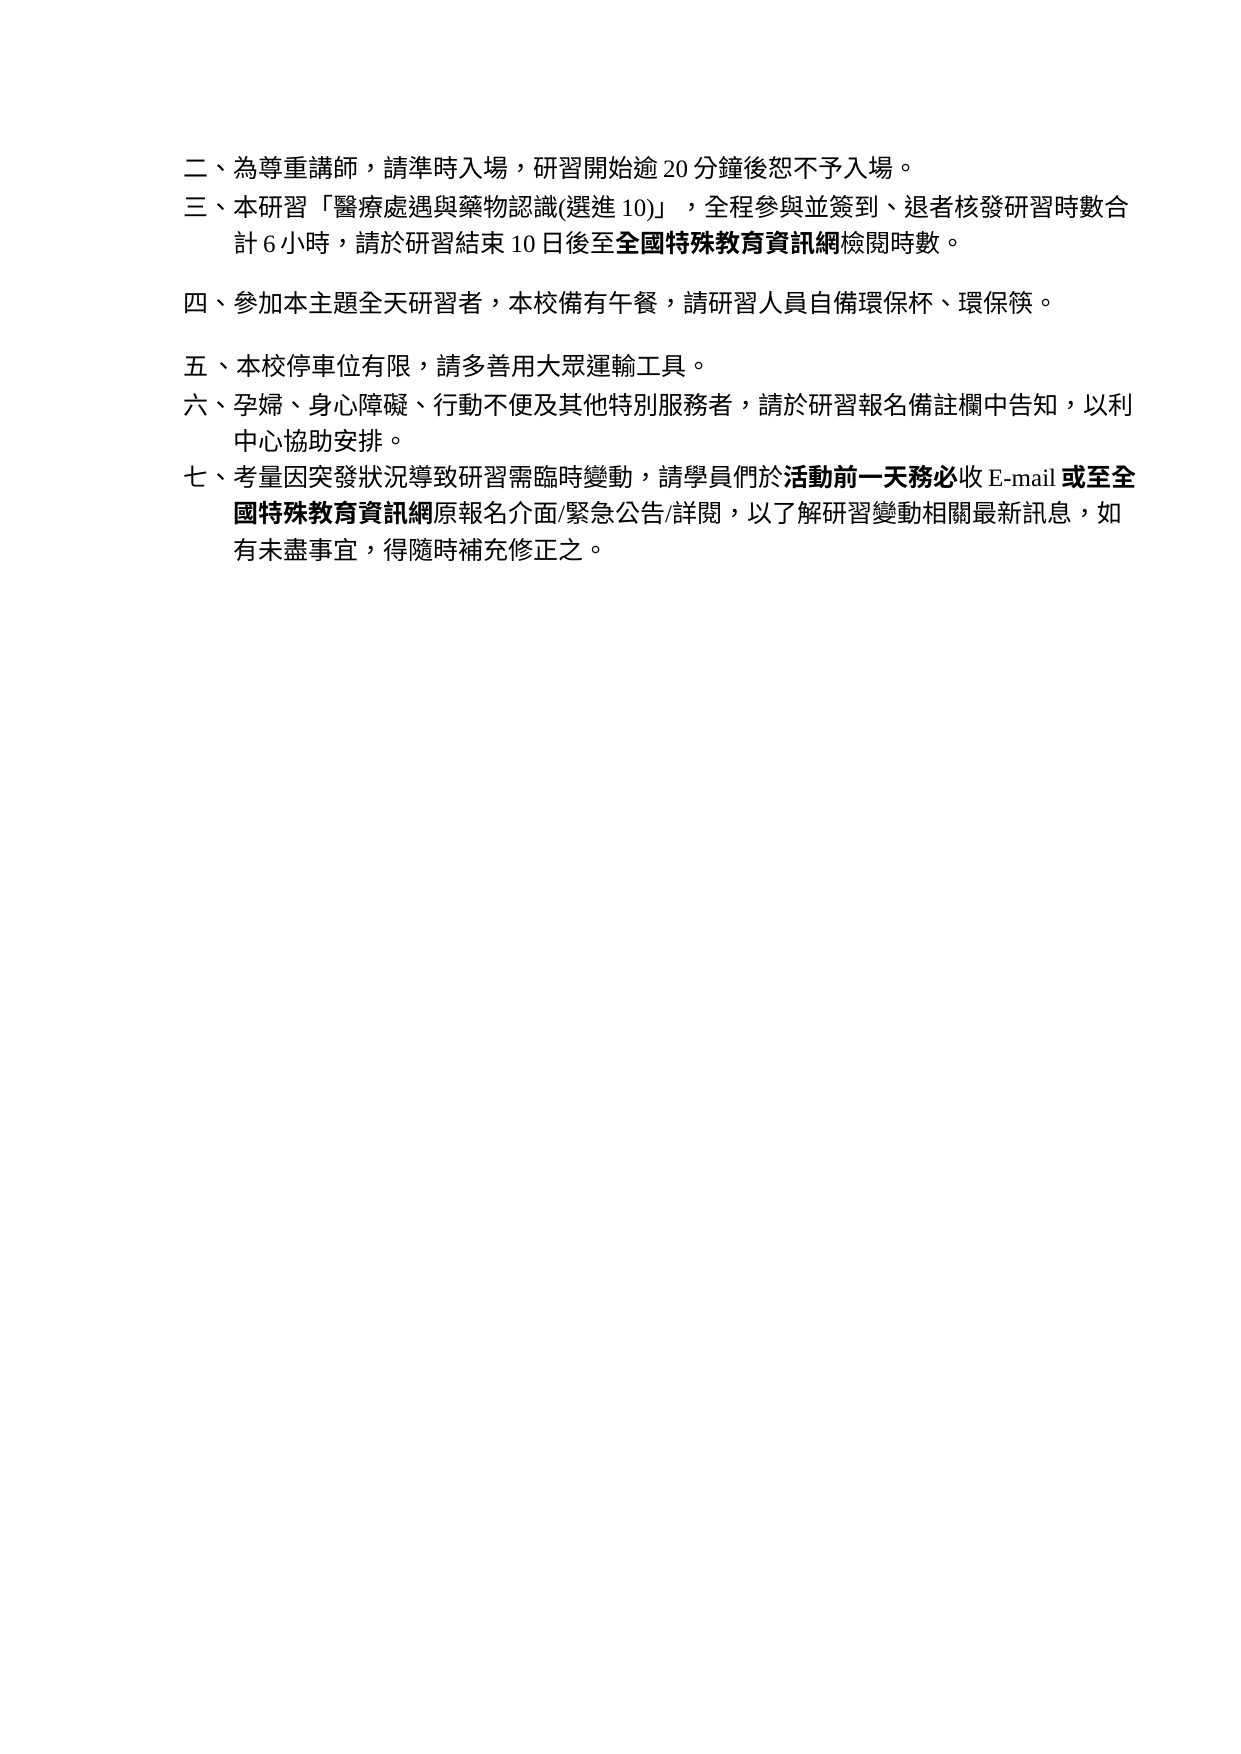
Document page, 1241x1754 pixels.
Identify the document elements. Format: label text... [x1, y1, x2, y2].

text 四、參加本主題全天研習者，本校備有午餐，請研習人員自備環保杯、環保筷。 [133, 260, 1137, 323]
text 七、考量因突發狀況導致研習需臨時變動，請學員們於活動前一天務必收E-mail或至全國特殊教育資訊網原報名介面/緊急公告/詳閱，以了解研習變動相關最新訊息，如有未盡事宜，得隨時補充修正之。 [183, 458, 1137, 566]
text 五、本校停車位有限，請多善用大眾運輸工具。 [183, 323, 1137, 385]
text 三、本研習「醫療處遇與藥物認識(選進10)」，全程參與並簽到、退者核發研習時數合計6小時，請於研習結束10日後至全國特殊教育資訊網檢閱時數。 [183, 188, 1137, 260]
text 二、為尊重講師，請準時入場，研習開始逾20分鐘後恕不予入場。 [133, 125, 1137, 188]
text 六、孕婦、身心障礙、行動不便及其他特別服務者，請於研習報名備註欄中告知，以利中心協助安排。 [183, 385, 1137, 458]
